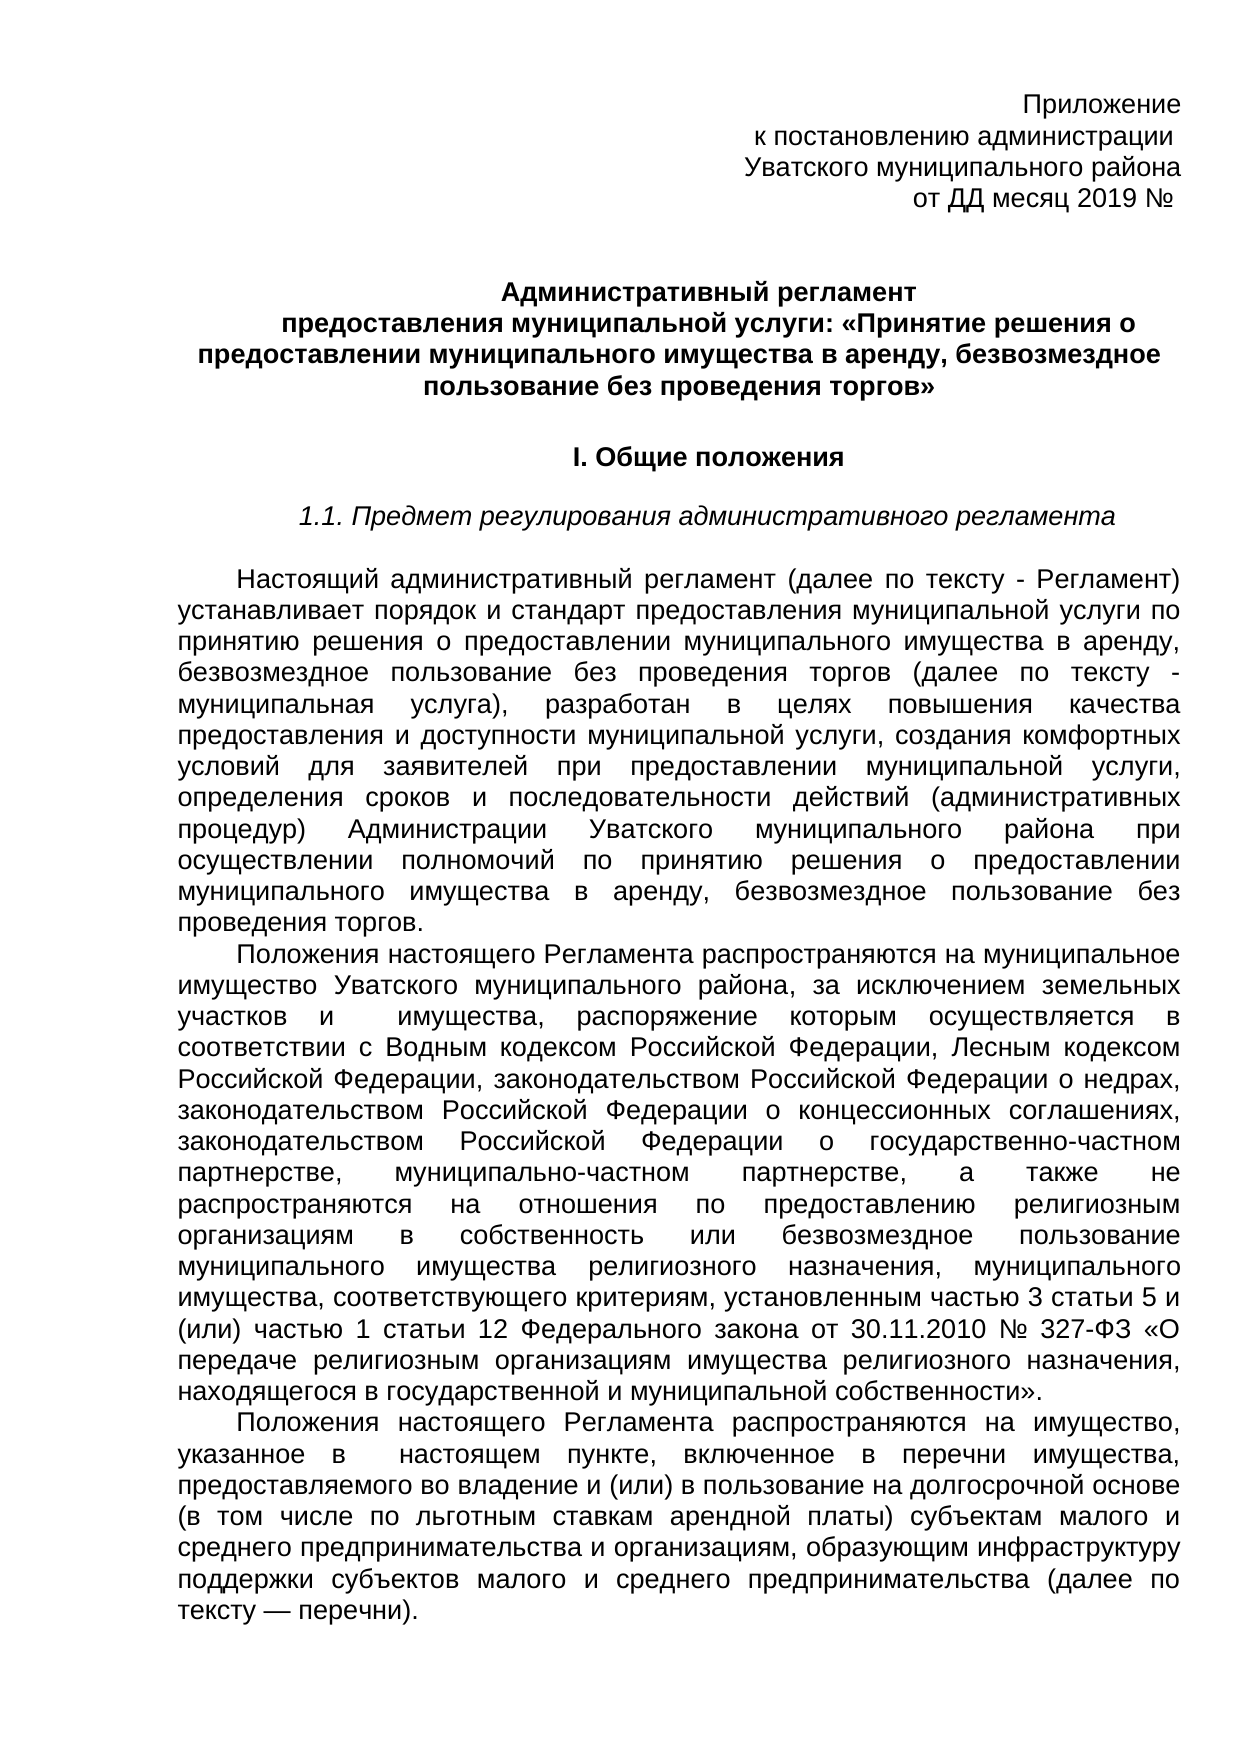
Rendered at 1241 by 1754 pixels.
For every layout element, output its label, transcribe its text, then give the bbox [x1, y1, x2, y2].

text Административный регламент [177, 276, 1181, 307]
text предоставления муниципальной услуги: «Принятие решения о предоставлении муниципального имущества в аренду, безвозмездное пользование без проведения торгов» [177, 307, 1181, 401]
text Положения настоящего Регламента распространяются на имущество, указанное в настоящем пункте, включенное в перечни имущества, предоставляемого во владение и (или) в пользование на долгосрочной основе (в том числе по льготным ставкам арендной платы) субъектам малого и среднего предпринимательства и организациям, образующим инфраструктуру поддержки субъектов малого и среднего предпринимательства (далее по тексту — перечни). [177, 1406, 1181, 1625]
text Уватского муниципального района [177, 151, 1181, 182]
text от ДД месяц 2019 № [177, 182, 1181, 213]
text I. Общие положения [177, 441, 1181, 472]
text 1.1. Предмет регулирования административного регламента [177, 500, 1181, 531]
text Положения настоящего Регламента распространяются на муниципальное имущество Уватского муниципального района, за исключением земельных участков и имущества, распоряжение которым осуществляется в соответствии с Водным кодексом Российской Федерации, Лесным кодексом Российской Федерации, законодательством Российской Федерации о недрах, законодательством Российской Федерации о концессионных соглашениях, законодательством Российской Федерации о государственно-частном партнерстве, муниципально-частном партнерстве, а также не распространяются на отношения по предоставлению религиозным организациям в собственность или безвозмездное пользование муниципального имущества религиозного назначения, муниципального имущества, соответствующего критериям, установленным частью 3 статьи 5 и (или) частью 1 статьи 12 Федерального закона от 30.11.2010 № 327-ФЗ «О передаче религиозным организациям имущества религиозного назначения, находящегося в государственной и муниципальной собственности». [177, 938, 1181, 1406]
text к постановлению администрации [177, 120, 1181, 151]
text Настоящий административный регламент (далее по тексту - Регламент) устанавливает порядок и стандарт предоставления муниципальной услуги по принятию решения о предоставлении муниципального имущества в аренду, безвозмездное пользование без проведения торгов (далее по тексту - муниципальная услуга), разработан в целях повышения качества предоставления и доступности муниципальной услуги, создания комфортных условий для заявителей при предоставлении муниципальной услуги, определения сроков и последовательности действий (административных процедур) Администрации Уватского муниципального района при осуществлении полномочий по принятию решения о предоставлении муниципального имущества в аренду, безвозмездное пользование без проведения торгов. [177, 563, 1181, 938]
text Приложение [177, 88, 1181, 120]
